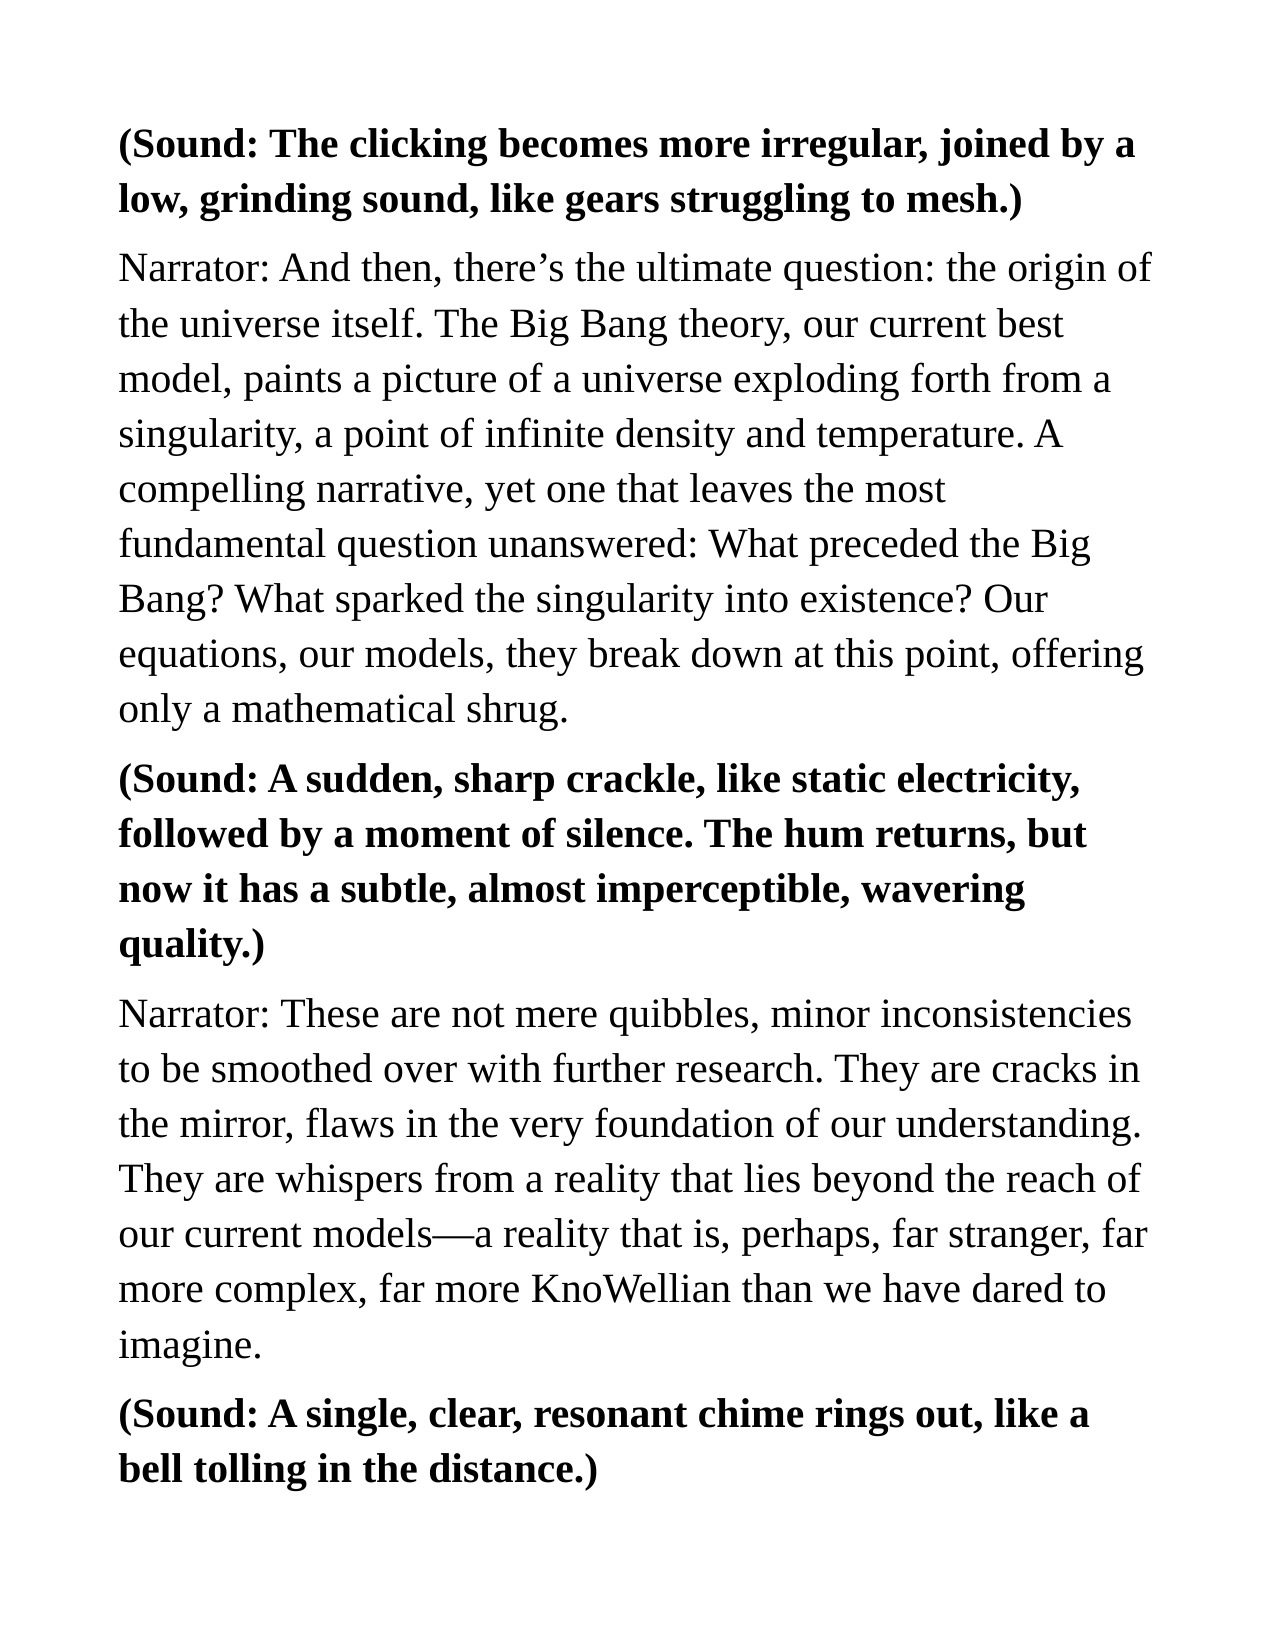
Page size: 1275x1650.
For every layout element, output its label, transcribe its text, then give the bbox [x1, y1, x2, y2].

text (Sound: The clicking becomes more irregular, joined by a low, grinding sound, like gears struggling to mesh.) [118, 118, 1157, 221]
text Narrator: And then, there’s the ultimate question: the origin of the universe itself. The Big Bang theory, our current best model, paints a picture of a universe exploding forth from a singularity, a point of infinite density and temperature. A compelling narrative, yet one that leaves the most fundamental question unanswered: What preceded the Big Bang? What sparked the singularity into existence? Our equations, our models, they break down at this point, offering only a mathematical shrug. [118, 243, 1157, 732]
text (Sound: A sudden, sharp crackle, like static electricity, followed by a moment of silence. The hum returns, but now it has a subtle, almost imperceptible, wavering quality.) [118, 753, 1157, 967]
text Narrator: These are not mere quibbles, minor inconsistencies to be smoothed over with further research. They are cracks in the mirror, flaws in the very foundation of our understanding. They are whispers from a reality that lies beyond the reach of our current models—a reality that is, perhaps, far stranger, far more complex, far more KnoWellian than we have dared to imagine. [118, 988, 1157, 1367]
text (Sound: A single, clear, resonant chime rings out, like a bell tolling in the distance.) [118, 1389, 1157, 1492]
